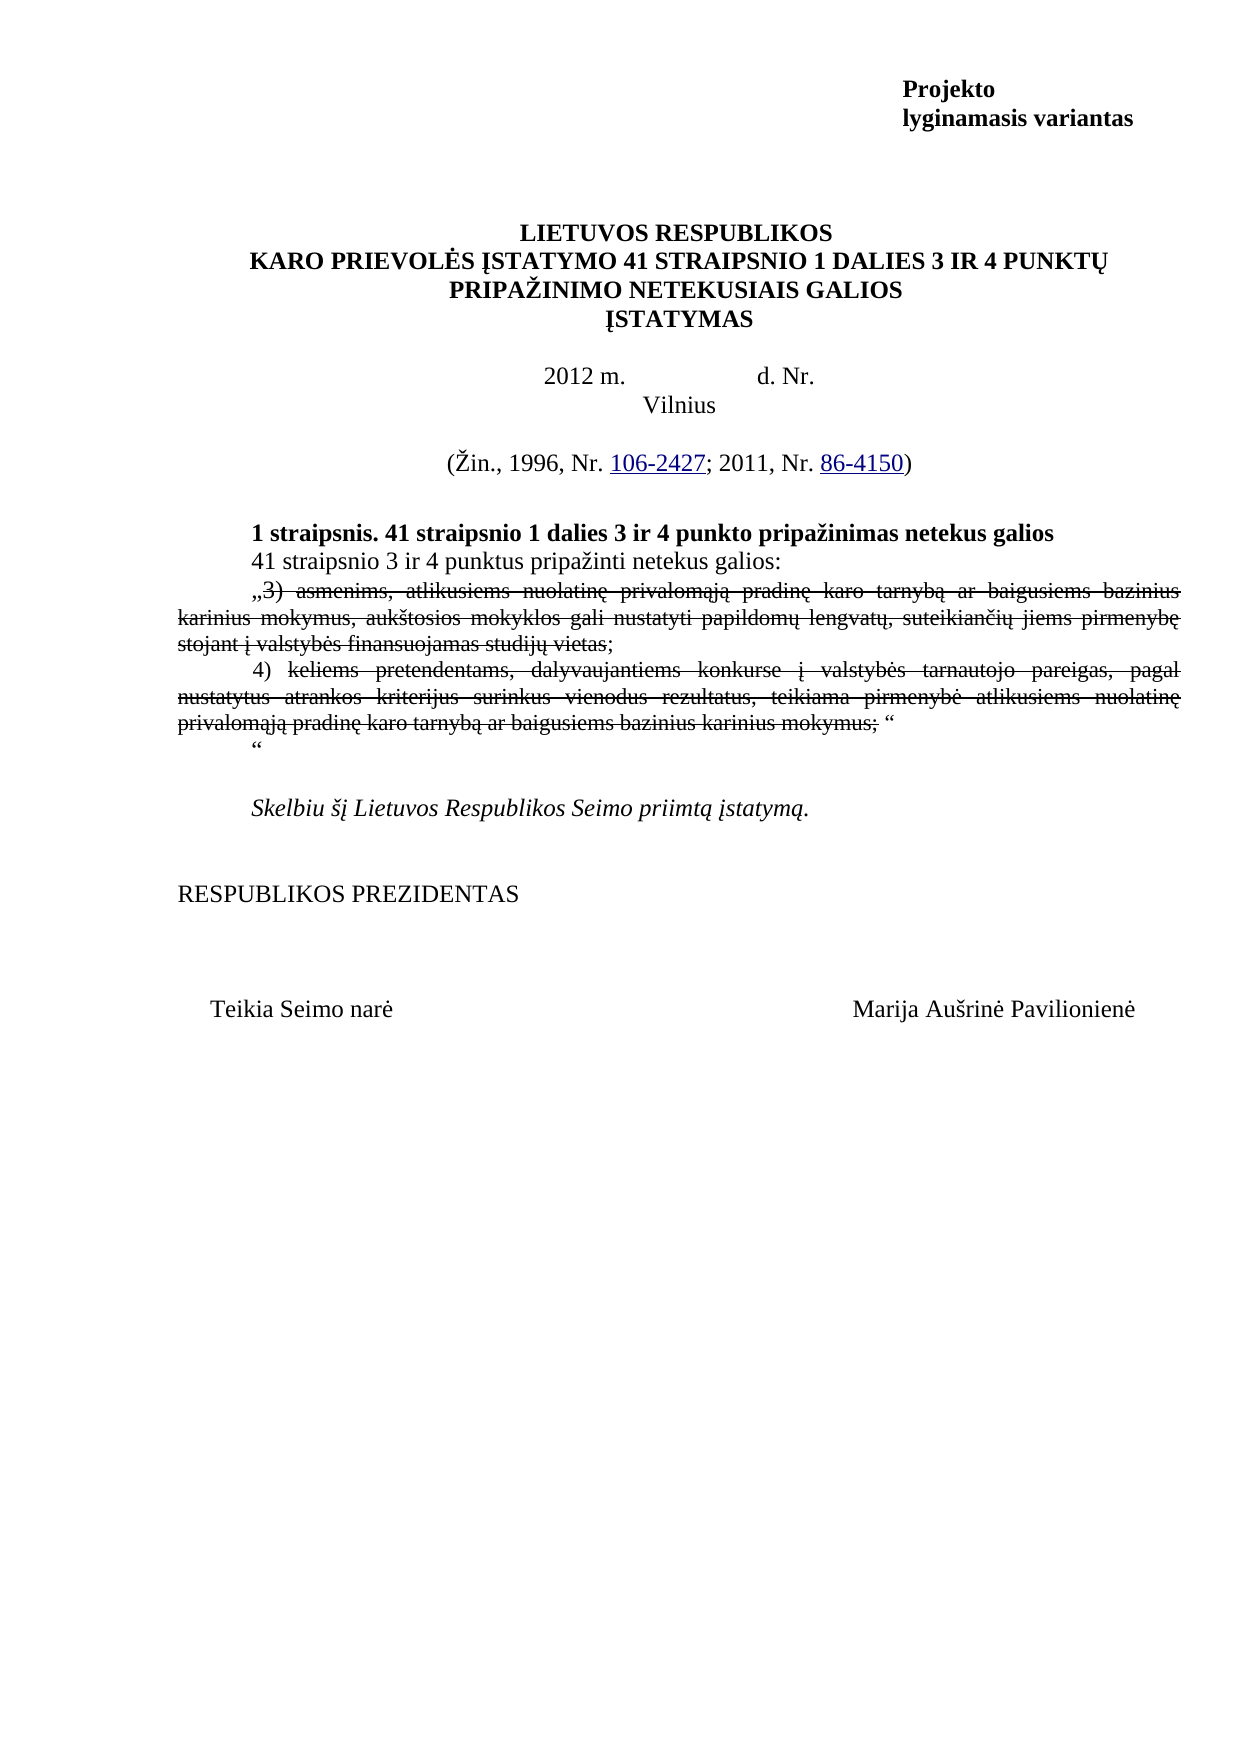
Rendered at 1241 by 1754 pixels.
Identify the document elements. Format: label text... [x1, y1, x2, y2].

text Teikia Seimo narė Marija Aušrinė Pavilionienė [177, 994, 1181, 1023]
text LIETUVOS RESPUBLIKOS [177, 218, 1181, 246]
text „3) asmenims, atlikusiems nuolatinę privalomąją pradinę karo tarnybą ar baigusiems bazinius karinius mokymus, aukštosios mokyklos gali nustatyti papildomų lengvatų, suteikiančių jiems pirmenybę stojant į valstybės finansuojamas studijų vietas; [177, 619, 1181, 657]
text 1 straipsnis. 41 straipsnio 1 dalies 3 ir 4 punkto pripažinimas netekus galios [251, 518, 1181, 546]
text “ [177, 736, 1181, 764]
text „3) asmenims, atlikusiems nuolatinę privalomąją pradinę karo tarnybą ar baigusiems bazinius karinius mokymus, aukštosios mokyklos gali nustatyti papildomų lengvatų, suteikiančių jiems pirmenybę stojant į valstybės finansuojamas studijų vietas; [177, 575, 1181, 618]
text (Žin., 1996, Nr. 106-2427; 2011, Nr. 86-4150) [177, 448, 1181, 476]
text 4) keliems pretendentams, dalyvaujantiems konkurse į valstybės tarnautojo pareigas, pagal nustatytus atrankos kriterijus surinkus vienodus rezultatus, teikiama pirmenybė atlikusiems nuolatinę privalomąją pradinę karo tarnybą ar baigusiems bazinius karinius mokymus; “ [177, 657, 1181, 697]
text KARO PRIEVOLĖS ĮSTATYMO 41 straipsnio 1 DALIES 3 IR 4 PUNKTŲ PRIPAŽINIMO NETEKUSIAIS GALIOS [177, 246, 1181, 304]
text Projekto [902, 74, 1181, 103]
text 41 straipsnio 3 ir 4 punktus pripažinti netekus galios: [177, 546, 1181, 575]
text 2012 m. d. Nr. [177, 361, 1181, 390]
text ĮSTATYMAS [177, 304, 1181, 333]
text RESPUBLIKOS PREZIDENTAS [177, 879, 1181, 908]
text 4) keliems pretendentams, dalyvaujantiems konkurse į valstybės tarnautojo pareigas, pagal nustatytus atrankos kriterijus surinkus vienodus rezultatus, teikiama pirmenybė atlikusiems nuolatinę privalomąją pradinę karo tarnybą ar baigusiems bazinius karinius mokymus; “ [177, 698, 1181, 736]
text Vilnius [177, 390, 1181, 419]
text Skelbiu šį Lietuvos Respublikos Seimo priimtą įstatymą. [177, 793, 1181, 822]
text lyginamasis variantas [902, 103, 1181, 131]
